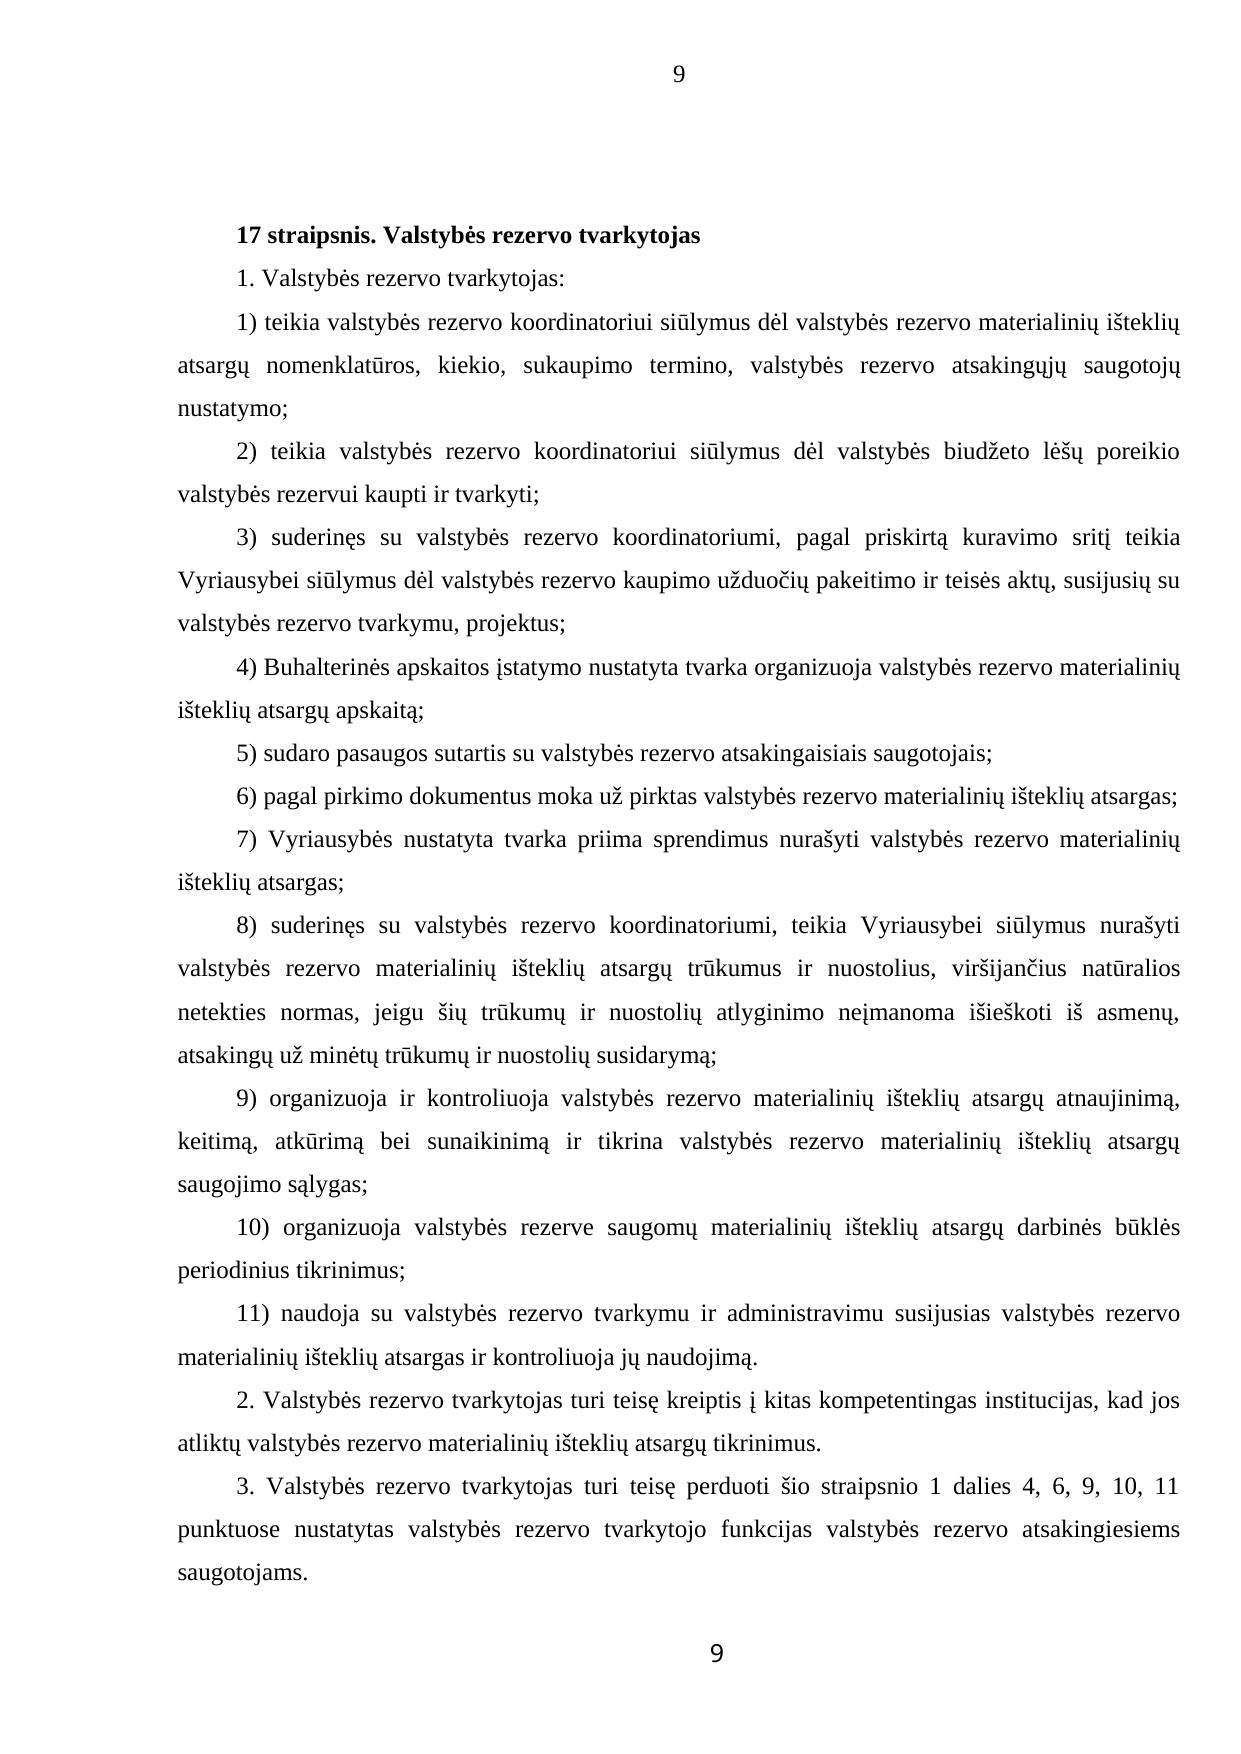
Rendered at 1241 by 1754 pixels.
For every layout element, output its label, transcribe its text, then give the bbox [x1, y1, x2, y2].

text 4) Buhalterinės apskaitos įstatymo nustatyta tvarka organizuoja valstybės rezervo materialinių išteklių atsargų apskaitą; [177, 652, 1181, 723]
text 2) teikia valstybės rezervo koordinatoriui siūlymus dėl valstybės biudžeto lėšų poreikio valstybės rezervui kaupti ir tvarkyti; [177, 436, 1181, 508]
text 17 straipsnis. Valstybės rezervo tvarkytojas [177, 220, 1181, 249]
text 1. Valstybės rezervo tvarkytojas: [177, 263, 1181, 292]
text 6) pagal pirkimo dokumentus moka už pirktas valstybės rezervo materialinių išteklių atsargas; [177, 781, 1181, 810]
text 5) sudaro pasaugos sutartis su valstybės rezervo atsakingaisiais saugotojais; [177, 738, 1181, 767]
text 3. Valstybės rezervo tvarkytojas turi teisę perduoti šio straipsnio 1 dalies 4, 6, 9, 10, 11 punktuose nustatytas valstybės rezervo tvarkytojo funkcijas valstybės rezervo atsakingiesiems saugotojams. [177, 1471, 1181, 1586]
text 11) naudoja su valstybės rezervo tvarkymu ir administravimu susijusias valstybės rezervo materialinių išteklių atsargas ir kontroliuoja jų naudojimą. [177, 1298, 1181, 1370]
text 8) suderinęs su valstybės rezervo koordinatoriumi, teikia Vyriausybei siūlymus nurašyti valstybės rezervo materialinių išteklių atsargų trūkumus ir nuostolius, viršijančius natūralios netekties normas, jeigu šių trūkumų ir nuostolių atlyginimo neįmanoma išieškoti iš asmenų, atsakingų už minėtų trūkumų ir nuostolių susidarymą; [177, 910, 1181, 1068]
text 1) teikia valstybės rezervo koordinatoriui siūlymus dėl valstybės rezervo materialinių išteklių atsargų nomenklatūros, kiekio, sukaupimo termino, valstybės rezervo atsakingųjų saugotojų nustatymo; [177, 307, 1181, 422]
text 2. Valstybės rezervo tvarkytojas turi teisę kreiptis į kitas kompetentingas institucijas, kad jos atliktų valstybės rezervo materialinių išteklių atsargų tikrinimus. [177, 1385, 1181, 1457]
text 7) Vyriausybės nustatyta tvarka priima sprendimus nurašyti valstybės rezervo materialinių išteklių atsargas; [177, 824, 1181, 896]
text 3) suderinęs su valstybės rezervo koordinatoriumi, pagal priskirtą kuravimo sritį teikia Vyriausybei siūlymus dėl valstybės rezervo kaupimo užduočių pakeitimo ir teisės aktų, susijusių su valstybės rezervo tvarkymu, projektus; [177, 522, 1181, 637]
text 10) organizuoja valstybės rezerve saugomų materialinių išteklių atsargų darbinės būklės periodinius tikrinimus; [177, 1212, 1181, 1284]
text 9) organizuoja ir kontroliuoja valstybės rezervo materialinių išteklių atsargų atnaujinimą, keitimą, atkūrimą bei sunaikinimą ir tikrina valstybės rezervo materialinių išteklių atsargų saugojimo sąlygas; [177, 1083, 1181, 1198]
